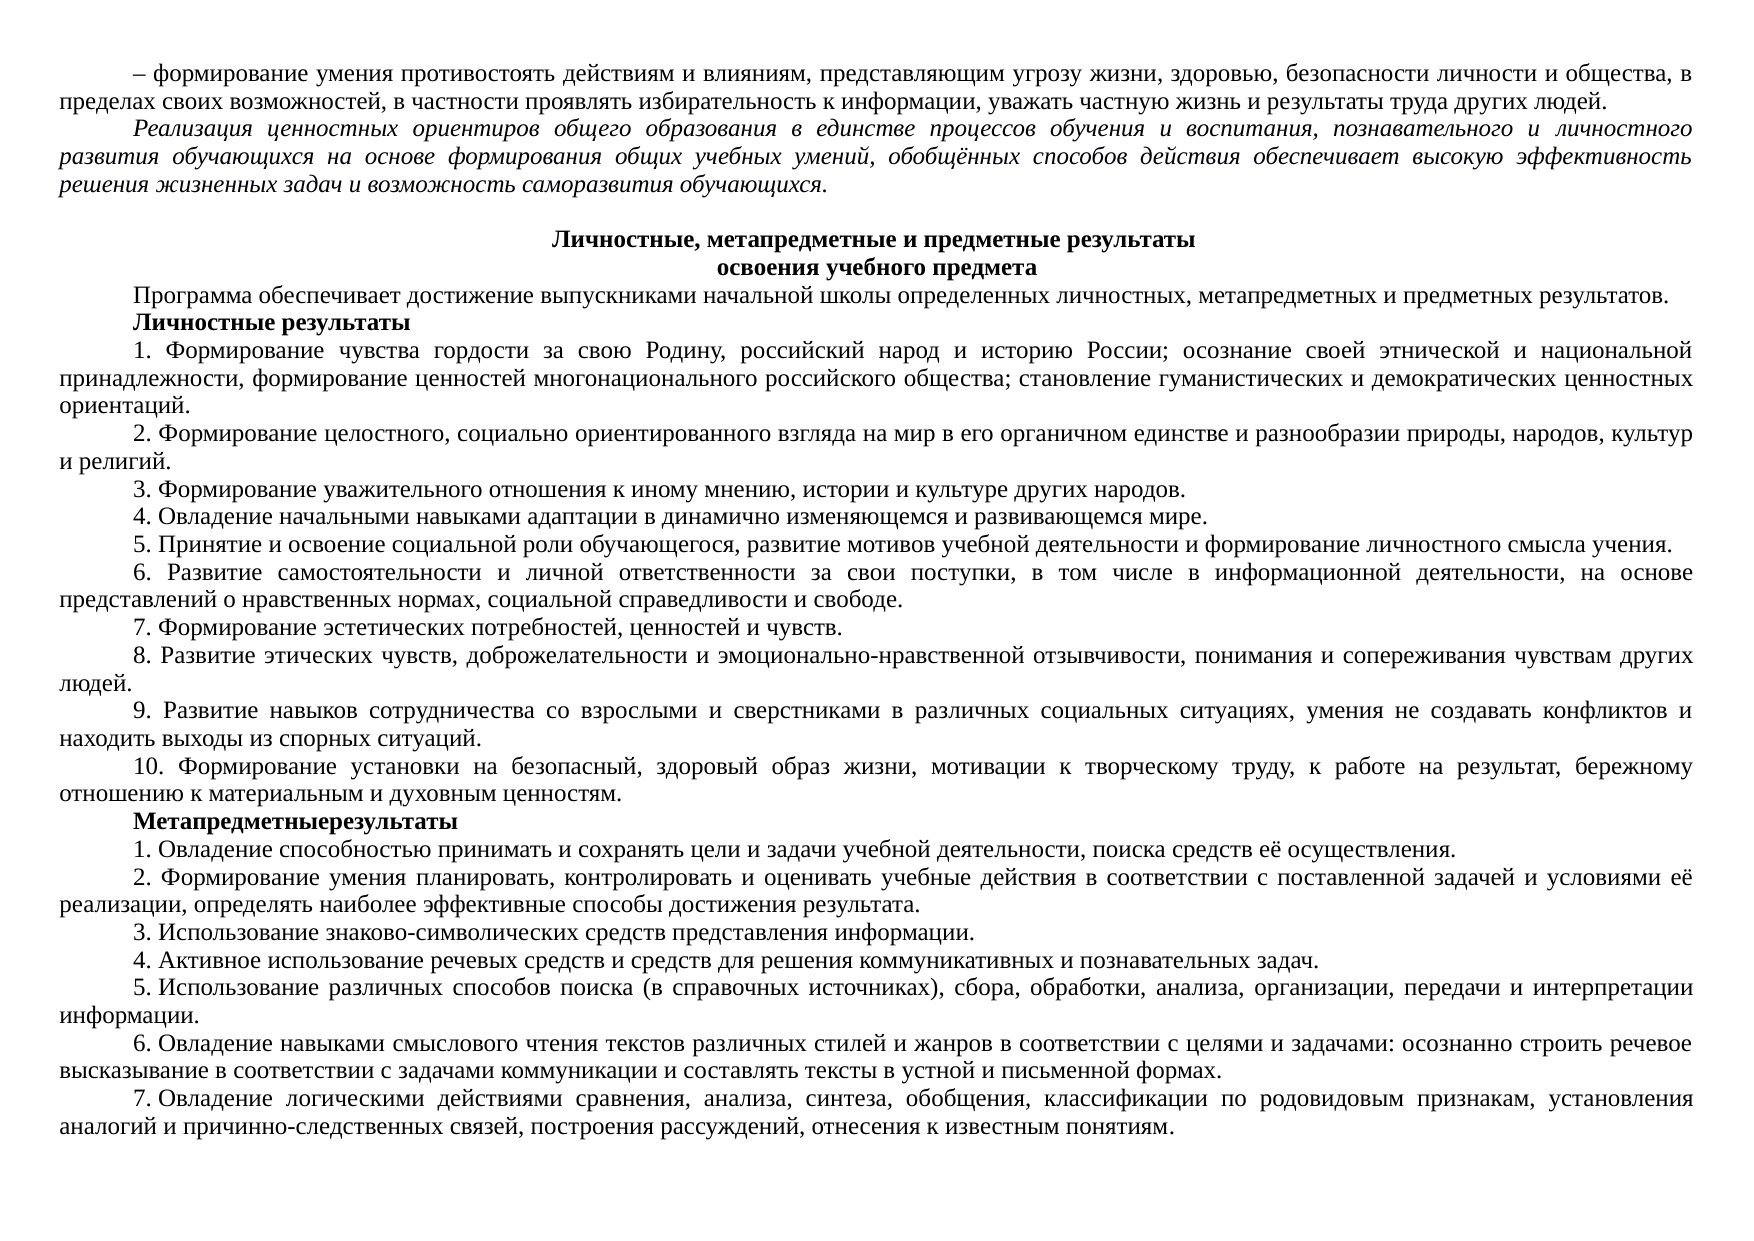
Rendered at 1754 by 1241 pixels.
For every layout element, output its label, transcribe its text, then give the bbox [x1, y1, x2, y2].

text 4. Овладение начальными навыками адаптации в динамично изменяющемся и развивающемся мире. [59, 502, 1695, 530]
text 7. Овладение логическими действиями сравнения, анализа, синтеза, обобщения, классификации по родовидовым признакам, установления аналогий и причинно-следственных связей, построения рассуждений, отнесения к известным понятиям. [59, 1084, 1695, 1140]
text 6. Овладение навыками смыслового чтения текстов различных стилей и жанров в соответствии с целями и задачами: осознанно строить речевое высказывание в соответствии с задачами коммуникации и составлять тексты в устной и письменной формах. [59, 1029, 1695, 1084]
text 1. Формирование чувства гордости за свою Родину, российский народ и историю России; осознание своей этнической и национальной принадлежности, формирование ценностей многонационального российского общества; становление гуманистических и демократических ценностных ориентаций. [59, 336, 1695, 419]
text 5. Принятие и освоение социальной роли обучающегося, развитие мотивов учебной деятельности и формирование личностного смысла учения. [59, 530, 1695, 558]
text – формирование умения противостоять действиям и влияниям, представляющим угрозу жизни, здоровью, безопасности личности и общества, в пределах своих возможностей, в частности проявлять избирательность к информации, уважать частную жизнь и результаты труда других людей. [59, 59, 1695, 114]
text 5. Использование различных способов поиска (в справочных источниках), сбора, обработки, анализа, организации, передачи и интерпретации информации. [59, 973, 1695, 1029]
text Личностные результаты [59, 308, 1695, 336]
list Личностные, метапредметные и предметные результаты [59, 225, 1695, 253]
list освоения учебного предмета [59, 253, 1695, 281]
text 2. Формирование целостного, социально ориентированного взгляда на мир в его органичном единстве и разнообразии природы, народов, культур и религий. [59, 419, 1695, 475]
text 6. Развитие самостоятельности и личной ответственности за свои поступки, в том числе в информационной деятельности, на основе представлений о нравственных нормах, социальной справедливости и свободе. [59, 558, 1695, 613]
text 7. Формирование эстетических потребностей, ценностей и чувств. [59, 613, 1695, 641]
text 3. Формирование уважительного отношения к иному мнению, истории и культуре других народов. [59, 475, 1695, 502]
text Программа обеспечивает достижение выпускниками начальной школы определенных личностных, метапредметных и предметных результатов. [59, 281, 1695, 308]
text 3. Использование знаково-символических средств представления информации. [59, 918, 1695, 946]
text Метапредметныерезультаты [59, 807, 1695, 835]
text 2. Формирование умения планировать, контролировать и оценивать учебные действия в соответствии с поставленной задачей и условиями её реализации, определять наиболее эффективные способы достижения результата. [59, 863, 1695, 918]
text 1. Овладение способностью принимать и сохранять цели и задачи учебной деятельности, поиска средств её осуществления. [59, 835, 1695, 863]
text 10. Формирование установки на безопасный, здоровый образ жизни, мотивации к творческому труду, к работе на результат, бережному отношению к материальным и духовным ценностям. [59, 752, 1695, 807]
text 9. Развитие навыков сотрудничества со взрослыми и сверстниками в различных социальных ситуациях, умения не создавать конфликтов и находить выходы из спорных ситуаций. [59, 696, 1695, 752]
text Реализация ценностных ориентиров общего образования в единстве процессов обучения и воспитания, познавательного и личностного развития обучающихся на основе формирования общих учебных умений, обобщённых способов действия обеспечивает высокую эффективность решения жизненных задач и возможность саморазвития обучающихся. [59, 114, 1695, 198]
text 4. Активное использование речевых средств и средств для решения коммуникативных и познавательных задач. [59, 946, 1695, 973]
text 8. Развитие этических чувств, доброжелательности и эмоционально-нравственной отзывчивости, понимания и сопереживания чувствам других людей. [59, 641, 1695, 696]
